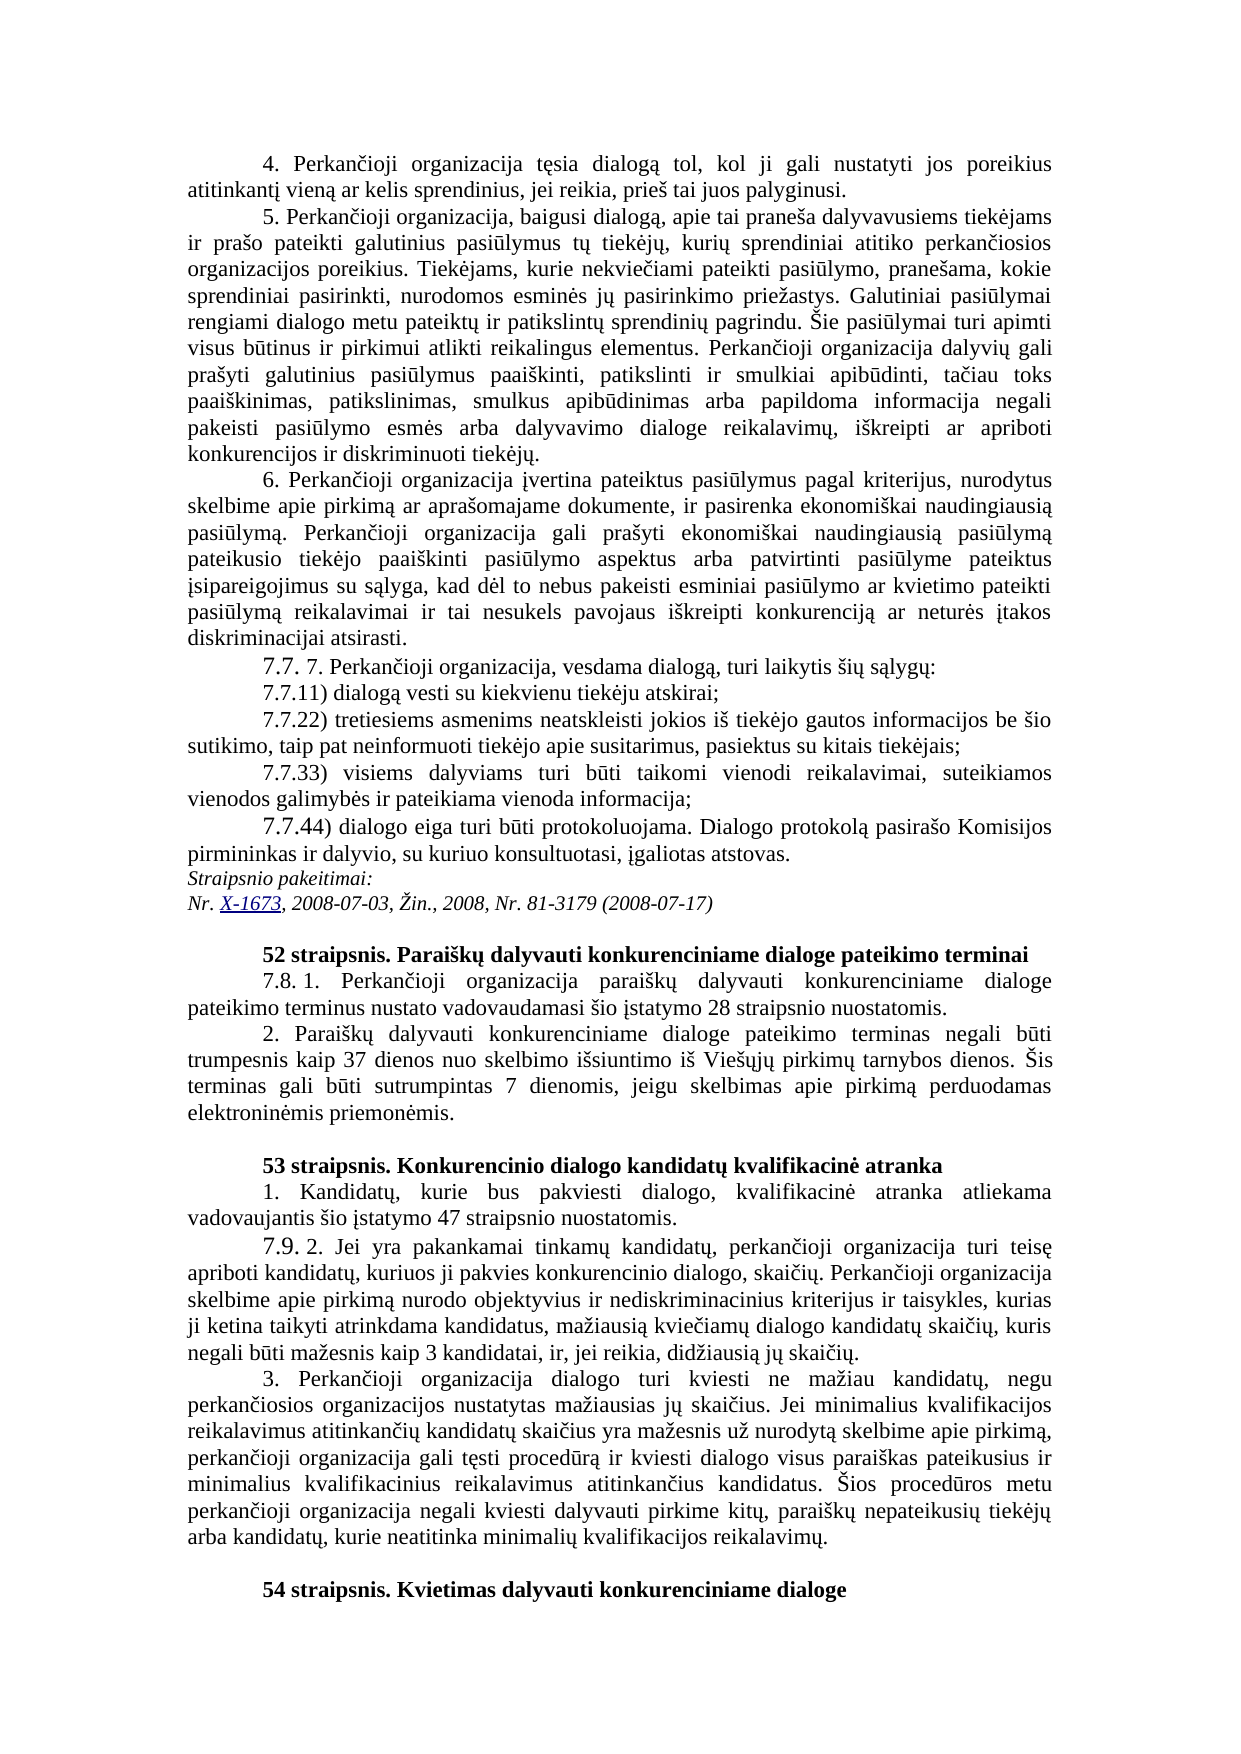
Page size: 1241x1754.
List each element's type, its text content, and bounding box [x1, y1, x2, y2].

text 3. Perkančioji organizacija dialogo turi kviesti ne mažiau kandidatų, negu perkančiosios organizacijos nustatytas mažiausias jų skaičius. Jei minimalius kvalifikacijos reikalavimus atitinkančių kandidatų skaičius yra mažesnis už nurodytą skelbime apie pirkimą, perkančioji organizacija gali tęsti procedūrą ir kviesti dialogo visus paraiškas pateikusius ir minimalius kvalifikacinius reikalavimus atitinkančius kandidatus. Šios procedūros metu perkančioji organizacija negali kviesti dalyvauti pirkime kitų, paraiškų nepateikusių tiekėjų arba kandidatų, kurie neatitinka minimalių kvalifikacijos reikalavimų. [187, 1365, 1053, 1549]
text 2. Paraiškų dalyvauti konkurenciniame dialoge pateikimo terminas negali būti trumpesnis kaip 37 dienos nuo skelbimo išsiuntimo iš Viešųjų pirkimų tarnybos dienos. Šis terminas gali būti sutrumpintas 7 dienomis, jeigu skelbimas apie pirkimą perduodamas elektroninėmis priemonėmis. [187, 1020, 1053, 1125]
text 4. Perkančioji organizacija tęsia dialogą tol, kol ji gali nustatyti jos poreikius atitinkantį vieną ar kelis sprendinius, jei reikia, prieš tai juos palyginusi. [187, 150, 1053, 203]
subtitle 2. Jei yra pakankamai tinkamų kandidatų, perkančioji organizacija turi teisę apriboti kandidatų, kuriuos ji pakvies konkurencinio dialogo, skaičių. Perkančioji organizacija skelbime apie pirkimą nurodo objektyvius ir nediskriminacinius kriterijus ir taisykles, kurias ji ketina taikyti atrinkdama kandidatus, mažiausią kviečiamų dialogo kandidatų skaičių, kuris negali būti mažesnis kaip 3 kandidatai, ir, jei reikia, didžiausią jų skaičių. [187, 1231, 1053, 1365]
subtitle 3) visiems dalyviams turi būti taikomi vienodi reikalavimai, suteikiamos vienodos galimybės ir pateikiama vienoda informacija; [187, 758, 1053, 811]
subtitle 4) dialogo eiga turi būti protokoluojama. Dialogo protokolą pasirašo Komisijos pirmininkas ir dalyvio, su kuriuo konsultuotasi, įgaliotas atstovas. [187, 811, 1053, 866]
subtitle 7. Perkančioji organizacija, vesdama dialogą, turi laikytis šių sąlygų: [187, 651, 1053, 679]
text 52 straipsnis. Paraiškų dalyvauti konkurenciniame dialoge pateikimo terminai [262, 941, 1053, 967]
text 6. Perkančioji organizacija įvertina pateiktus pasiūlymus pagal kriterijus, nurodytus skelbime apie pirkimą ar aprašomajame dokumente, ir pasirenka ekonomiškai naudingiausią pasiūlymą. Perkančioji organizacija gali prašyti ekonomiškai naudingiausią pasiūlymą pateikusio tiekėjo paaiškinti pasiūlymo aspektus arba patvirtinti pasiūlyme pateiktus įsipareigojimus su sąlyga, kad dėl to nebus pakeisti esminiai pasiūlymo ar kvietimo pateikti pasiūlymą reikalavimai ir tai nesukels pavojaus iškreipti konkurenciją ar neturės įtakos diskriminacijai atsirasti. [187, 466, 1053, 651]
subtitle 2) tretiesiems asmenims neatskleisti jokios iš tiekėjo gautos informacijos be šio sutikimo, taip pat neinformuoti tiekėjo apie susitarimus, pasiektus su kitais tiekėjais; [187, 706, 1053, 758]
text 54 straipsnis. Kvietimas dalyvauti konkurenciniame dialoge [187, 1576, 1053, 1602]
text 5. Perkančioji organizacija, baigusi dialogą, apie tai praneša dalyvavusiems tiekėjams ir prašo pateikti galutinius pasiūlymus tų tiekėjų, kurių sprendiniai atitiko perkančiosios organizacijos poreikius. Tiekėjams, kurie nekviečiami pateikti pasiūlymo, pranešama, kokie sprendiniai pasirinkti, nurodomos esminės jų pasirinkimo priežastys. Galutiniai pasiūlymai rengiami dialogo metu pateiktų ir patikslintų sprendinių pagrindu. Šie pasiūlymai turi apimti visus būtinus ir pirkimui atlikti reikalingus elementus. Perkančioji organizacija dalyvių gali prašyti galutinius pasiūlymus paaiškinti, patikslinti ir smulkiai apibūdinti, tačiau toks paaiškinimas, patikslinimas, smulkus apibūdinimas arba papildoma informacija negali pakeisti pasiūlymo esmės arba dalyvavimo dialoge reikalavimų, iškreipti ar apriboti konkurencijos ir diskriminuoti tiekėjų. [187, 203, 1053, 466]
text 53 straipsnis. Konkurencinio dialogo kandidatų kvalifikacinė atranka [187, 1152, 1053, 1178]
subtitle 1) dialogą vesti su kiekvienu tiekėju atskirai; [187, 679, 1053, 706]
text 1. Kandidatų, kurie bus pakviesti dialogo, kvalifikacinė atranka atliekama vadovaujantis šio įstatymo 47 straipsnio nuostatomis. [187, 1178, 1053, 1231]
subtitle 1. Perkančioji organizacija paraiškų dalyvauti konkurenciniame dialoge pateikimo terminus nustato vadovaudamasi šio įstatymo 28 straipsnio nuostatomis. [187, 967, 1053, 1020]
text Nr. X-1673, 2008-07-03, Žin., 2008, Nr. 81-3179 (2008-07-17) [187, 890, 1053, 914]
text Straipsnio pakeitimai: [187, 866, 1053, 890]
